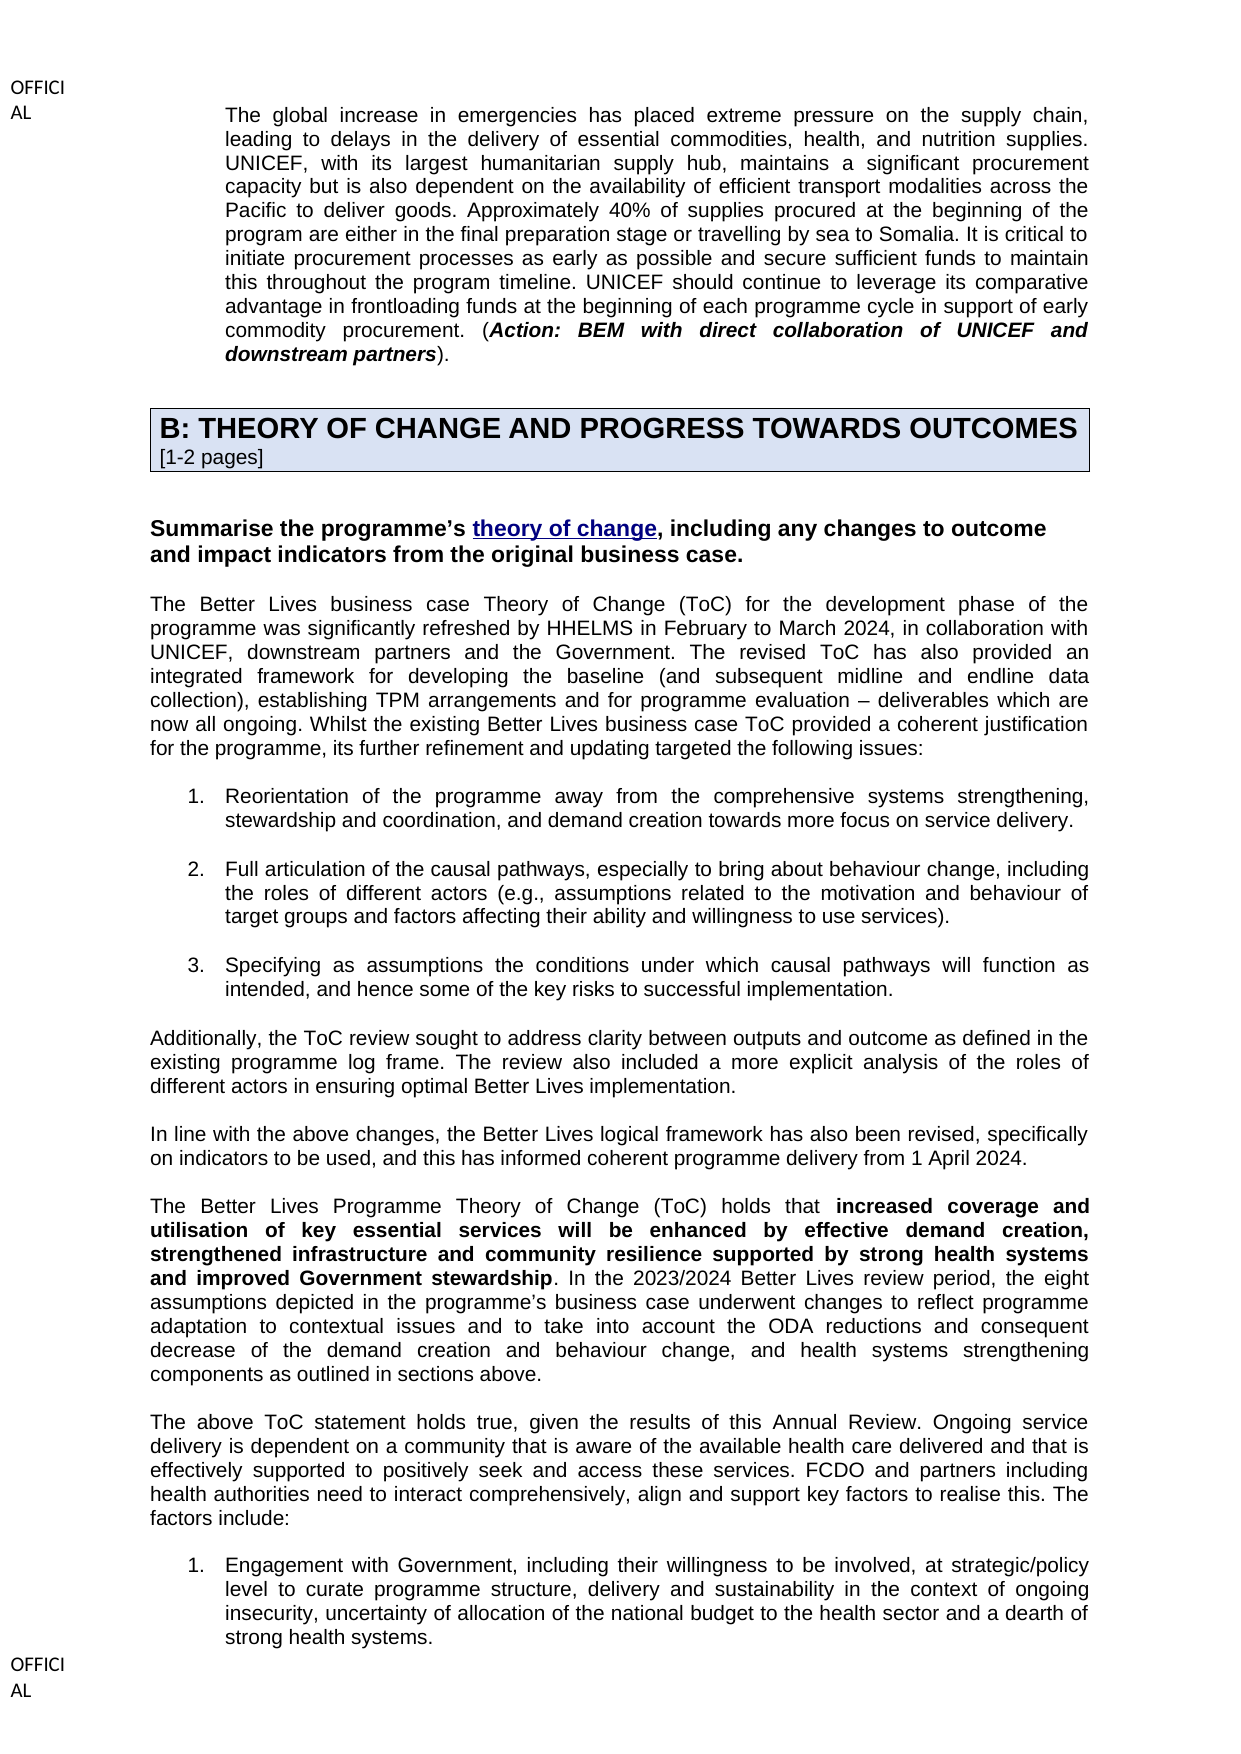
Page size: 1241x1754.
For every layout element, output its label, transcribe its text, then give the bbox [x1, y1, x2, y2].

text The above ToC statement holds true, given the results of this Annual Review. Ongoing service delivery is dependent on a community that is aware of the available health care delivered and that is effectively supported to positively seek and access these services. FCDO and partners including health authorities need to interact comprehensively, align and support key factors to realise this. The factors include: [150, 1409, 1090, 1529]
list Specifying as assumptions the conditions under which causal pathways will function as intended, and hence some of the key risks to successful implementation. [187, 953, 1090, 1001]
text In line with the above changes, the Better Lives logical framework has also been revised, specifically on indicators to be used, and this has informed coherent programme delivery from 1 April 2024. [150, 1122, 1090, 1170]
list Full articulation of the causal pathways, especially to bring about behaviour change, including the roles of different actors (e.g., assumptions related to the motivation and behaviour of target groups and factors affecting their ability and willingness to use services). [187, 856, 1090, 928]
text The Better Lives Programme Theory of Change (ToC) holds that increased coverage and utilisation of key essential services will be enhanced by effective demand creation, strengthened infrastructure and community resilience supported by strong health systems and improved Government stewardship. In the 2023/2024 Better Lives review period, the eight assumptions depicted in the programme’s business case underwent changes to reflect programme adaptation to contextual issues and to take into account the ODA reductions and consequent decrease of the demand creation and behaviour change, and health systems strengthening components as outlined in sections above. [150, 1194, 1090, 1386]
text The global increase in emergencies has placed extreme pressure on the supply chain, leading to delays in the delivery of essential commodities, health, and nutrition supplies. UNICEF, with its largest humanitarian supply hub, maintains a significant procurement capacity but is also dependent on the availability of efficient transport modalities across the Pacific to deliver goods. Approximately 40% of supplies procured at the beginning of the program are either in the final preparation stage or travelling by sea to Somalia. It is critical to initiate procurement processes as early as possible and secure sufficient funds to maintain this throughout the program timeline. UNICEF should continue to leverage its comparative advantage in frontloading funds at the beginning of each programme cycle in support of early commodity procurement. (Action: BEM with direct collaboration of UNICEF and downstream partners). [225, 102, 1090, 366]
subtitle B: THEORY OF CHANGE AND PROGRESS TOWARDS OUTCOMES [1-2 pages] [151, 409, 1089, 471]
text Summarise the programme’s theory of change, including any changes to outcome and impact indicators from the original business case. [150, 515, 1090, 568]
text The Better Lives business case Theory of Change (ToC) for the development phase of the programme was significantly refreshed by HHELMS in February to March 2024, in collaboration with UNICEF, downstream partners and the Government. The revised ToC has also provided an integrated framework for developing the baseline (and subsequent midline and endline data collection), establishing TPM arrangements and for programme evaluation – deliverables which are now all ongoing. Whilst the existing Better Lives business case ToC provided a coherent justification for the programme, its further refinement and updating targeted the following issues: [150, 592, 1090, 759]
list Reorientation of the programme away from the comprehensive systems strengthening, stewardship and coordination, and demand creation towards more focus on service delivery. [187, 783, 1090, 831]
list Engagement with Government, including their willingness to be involved, at strategic/policy level to curate programme structure, delivery and sustainability in the context of ongoing insecurity, uncertainty of allocation of the national budget to the health sector and a dearth of strong health systems. [187, 1553, 1090, 1649]
text Additionally, the ToC review sought to address clarity between outputs and outcome as defined in the existing programme log frame. The review also included a more explicit analysis of the roles of different actors in ensuring optimal Better Lives implementation. [150, 1026, 1090, 1098]
